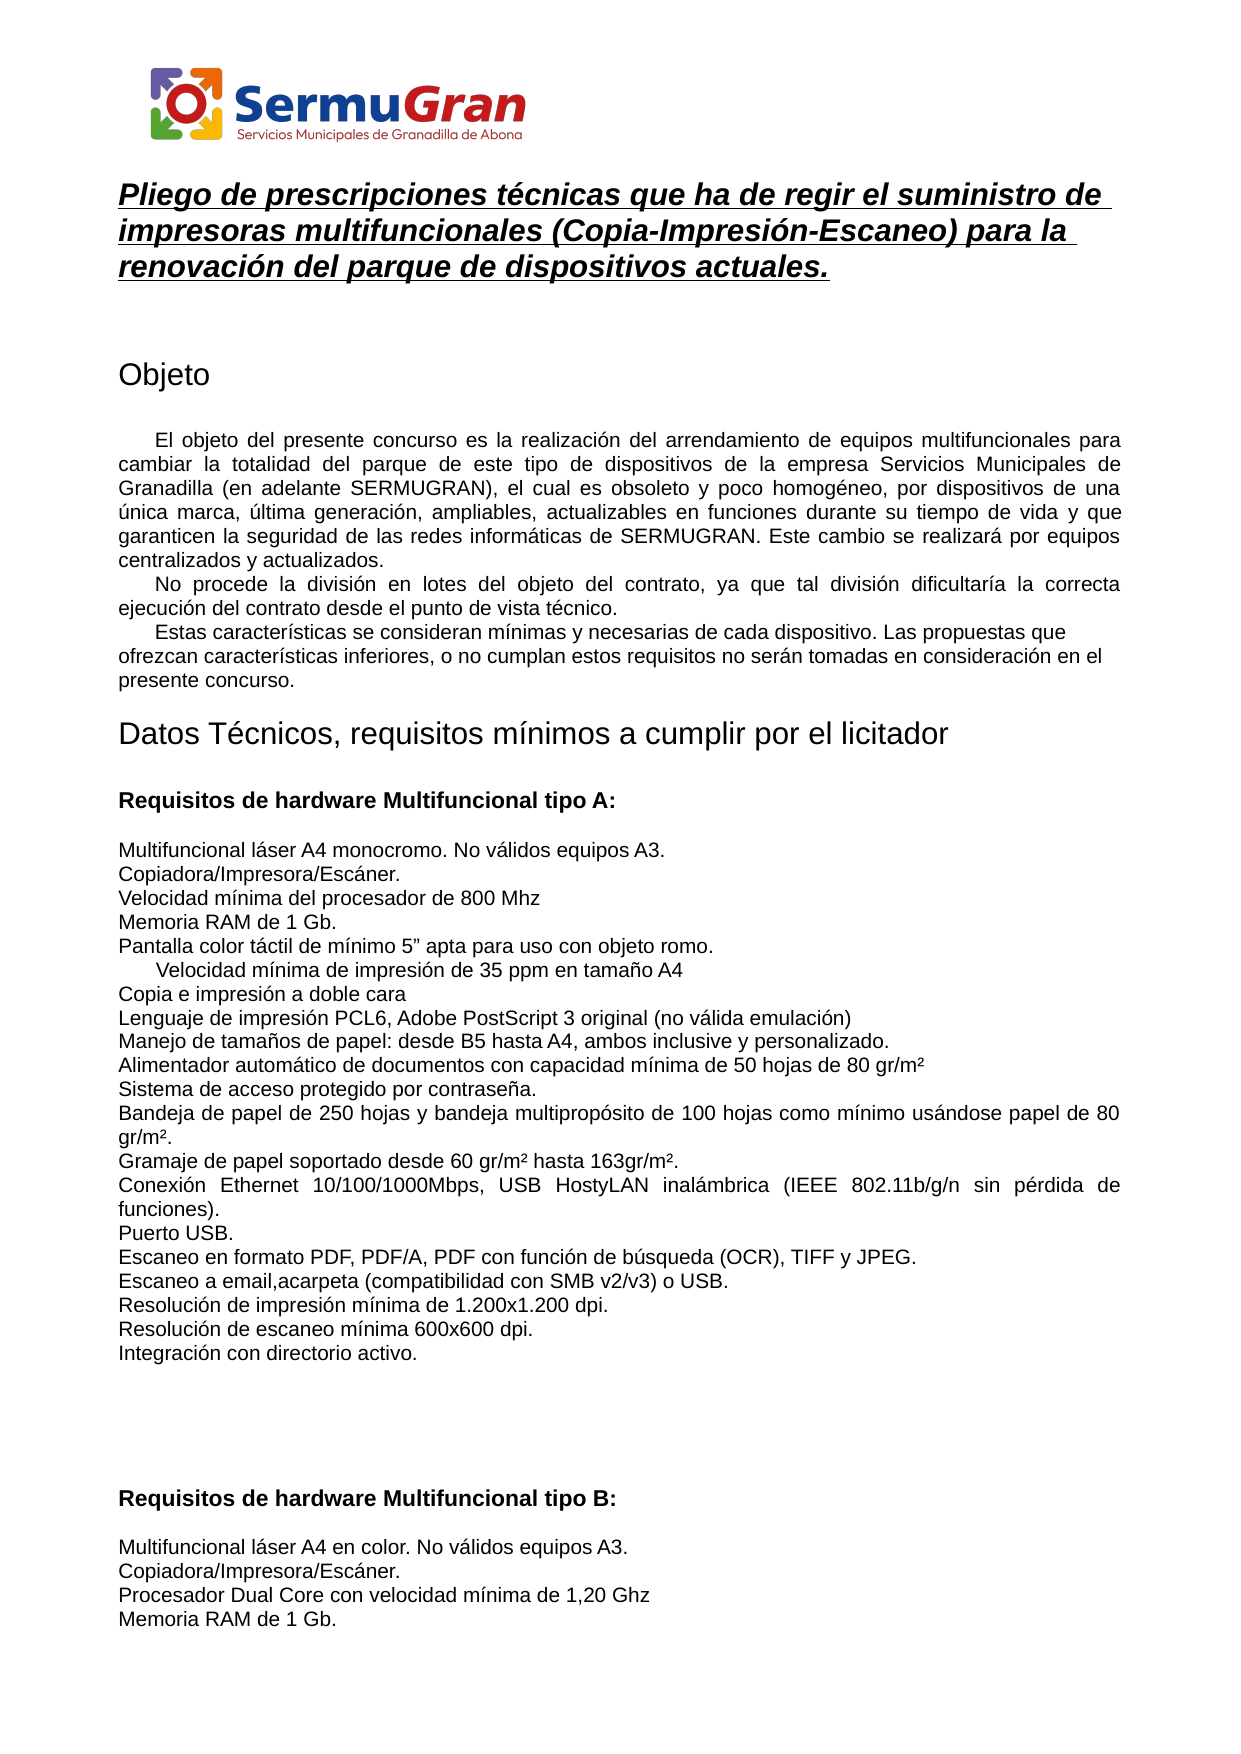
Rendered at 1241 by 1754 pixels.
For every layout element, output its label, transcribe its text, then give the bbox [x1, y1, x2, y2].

list Sistema de acceso protegido por contraseña. [118, 1077, 1122, 1101]
list Bandeja de papel de 250 hojas y bandeja multipropósito de 100 hojas como mínimo usándose papel de 80 gr/m². [118, 1101, 1122, 1149]
list Gramaje de papel soportado desde 60 gr/m² hasta 163gr/m². [118, 1149, 1122, 1173]
list Manejo de tamaños de papel: desde B5 hasta A4, ambos inclusive y personalizado. [118, 1029, 1122, 1053]
list Velocidad mínima de impresión de 35 ppm en tamaño A4 [156, 957, 1122, 981]
list Lenguaje de impresión PCL6, Adobe PostScript 3 original (no válida emulación) [118, 1005, 1122, 1029]
list Resolución de escaneo mínima 600x600 dpi. [118, 1317, 1122, 1341]
list Conexión Ethernet 10/100/1000Mbps, USB HostyLAN inalámbrica (IEEE 802.11b/g/n sin pérdida de funciones). [118, 1173, 1122, 1221]
list Pantalla color táctil de mínimo 5” apta para uso con objeto romo. [118, 933, 1122, 957]
list Memoria RAM de 1 Gb. [118, 909, 1122, 933]
list Copiadora/Impresora/Escáner. [118, 1559, 1122, 1583]
list Requisitos de hardware Multifuncional tipo B: [118, 1484, 1122, 1511]
list Escaneo en formato PDF, PDF/A, PDF con función de búsqueda (OCR), TIFF y JPEG. [118, 1245, 1122, 1269]
list Requisitos de hardware Multifuncional tipo A: [118, 787, 1122, 814]
list Memoria RAM de 1 Gb. [118, 1607, 1122, 1631]
list Estas características se consideran mínimas y necesarias de cada dispositivo. Las propuestas que ofrezcan características inferiores, o no cumplan estos requisitos no serán tomadas en consideración en el presente concurso. [118, 619, 1122, 691]
list Copiadora/Impresora/Escáner. [118, 862, 1122, 886]
list Velocidad mínima del procesador de 800 Mhz [118, 886, 1122, 909]
list Integración con directorio activo. [118, 1341, 1122, 1365]
list El objeto del presente concurso es la realización del arrendamiento de equipos multifuncionales para cambiar la totalidad del parque de este tipo de dispositivos de la empresa Servicios Municipales de Granadilla (en adelante SERMUGRAN), el cual es obsoleto y poco homogéneo, por dispositivos de una única marca, última generación, ampliables, actualizables en funciones durante su tiempo de vida y que garanticen la seguridad de las redes informáticas de SERMUGRAN. Este cambio se realizará por equipos centralizados y actualizados. [118, 428, 1122, 572]
list No procede la división en lotes del objeto del contrato, ya que tal división dificultaría la correcta ejecución del contrato desde el punto de vista técnico. [118, 572, 1122, 619]
text Pliego de prescripciones técnicas que ha de regir el suministro de impresoras multifuncionales (Copia-Impresión-Escaneo) para la renovación del parque de dispositivos actuales. [118, 176, 1122, 284]
list Escaneo a email,acarpeta (compatibilidad con SMB v2/v3) o USB. [118, 1269, 1122, 1293]
list Alimentador automático de documentos con capacidad mínima de 50 hojas de 80 gr/m² [118, 1053, 1122, 1077]
list Puerto USB. [118, 1221, 1122, 1245]
list Datos Técnicos, requisitos mínimos a cumplir por el licitador [118, 715, 1122, 751]
list Resolución de impresión mínima de 1.200x1.200 dpi. [118, 1293, 1122, 1317]
list Multifuncional láser A4 en color. No válidos equipos A3. [118, 1535, 1122, 1559]
list Multifuncional láser A4 monocromo. No válidos equipos A3. [118, 838, 1122, 862]
list Copia e impresión a doble cara [118, 981, 1122, 1005]
picture [133, 83, 543, 123]
list Objeto [118, 356, 1122, 392]
list Procesador Dual Core con velocidad mínima de 1,20 Ghz [118, 1583, 1122, 1607]
